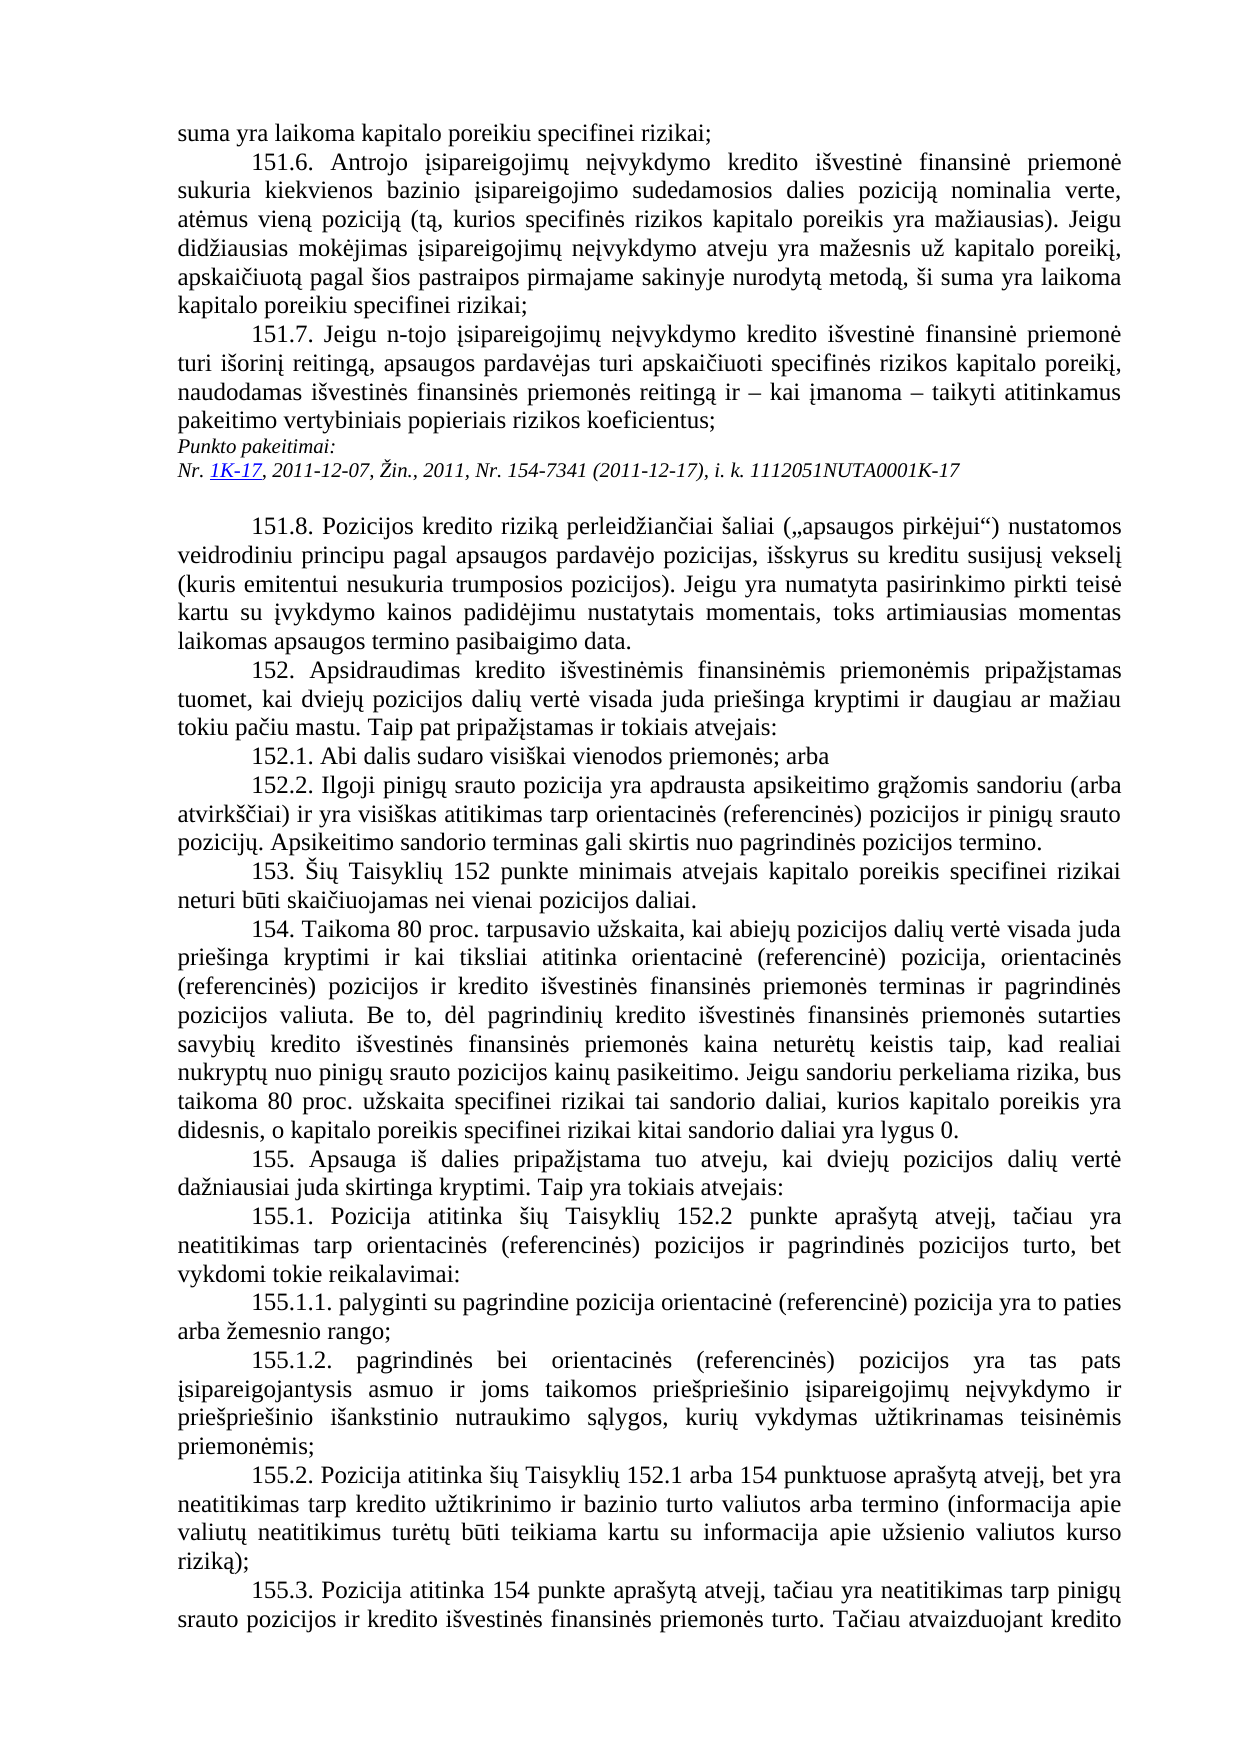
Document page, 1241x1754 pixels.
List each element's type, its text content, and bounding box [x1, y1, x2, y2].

text 152.1. Abi dalis sudaro visiškai vienodos priemonės; arba [177, 741, 1122, 770]
text 155. Apsauga iš dalies pripažįstama tuo atveju, kai dviejų pozicijos dalių vertė dažniausiai juda skirtinga kryptimi. Taip yra tokiais atvejais: [177, 1144, 1122, 1201]
text 155.1. Pozicija atitinka šių Taisyklių 152.2 punkte aprašytą atvejį, tačiau yra neatitikimas tarp orientacinės (referencinės) pozicijos ir pagrindinės pozicijos turto, bet vykdomi tokie reikalavimai: [177, 1201, 1122, 1287]
text Punkto pakeitimai: [177, 434, 1122, 458]
text 155.1.2. pagrindinės bei orientacinės (referencinės) pozicijos yra tas pats įsipareigojantysis asmuo ir joms taikomos priešpriešinio įsipareigojimų neįvykdymo ir priešpriešinio išankstinio nutraukimo sąlygos, kurių vykdymas užtikrinamas teisinėmis priemonėmis; [177, 1345, 1122, 1460]
text 151.7. Jeigu n-tojo įsipareigojimų neįvykdymo kredito išvestinė finansinė priemonė turi išorinį reitingą, apsaugos pardavėjas turi apskaičiuoti specifinės rizikos kapitalo poreikį, naudodamas išvestinės finansinės priemonės reitingą ir – kai įmanoma – taikyti atitinkamus pakeitimo vertybiniais popieriais rizikos koeficientus; [177, 319, 1122, 434]
text 151.6. Antrojo įsipareigojimų neįvykdymo kredito išvestinė finansinė priemonė sukuria kiekvienos bazinio įsipareigojimo sudedamosios dalies poziciją nominalia verte, atėmus vieną poziciją (tą, kurios specifinės rizikos kapitalo poreikis yra mažiausias). Jeigu didžiausias mokėjimas įsipareigojimų neįvykdymo atveju yra mažesnis už kapitalo poreikį, apskaičiuotą pagal šios pastraipos pirmajame sakinyje nurodytą metodą, ši suma yra laikoma kapitalo poreikiu specifinei rizikai; [177, 147, 1122, 319]
text 152. Apsidraudimas kredito išvestinėmis finansinėmis priemonėmis pripažįstamas tuomet, kai dviejų pozicijos dalių vertė visada juda priešinga kryptimi ir daugiau ar mažiau tokiu pačiu mastu. Taip pat pripažįstamas ir tokiais atvejais: [177, 655, 1122, 741]
text 154. Taikoma 80 proc. tarpusavio užskaita, kai abiejų pozicijos dalių vertė visada juda priešinga kryptimi ir kai tiksliai atitinka orientacinė (referencinė) pozicija, orientacinės (referencinės) pozicijos ir kredito išvestinės finansinės priemonės terminas ir pagrindinės pozicijos valiuta. Be to, dėl pagrindinių kredito išvestinės finansinės priemonės sutarties savybių kredito išvestinės finansinės priemonės kaina neturėtų keistis taip, kad realiai nukryptų nuo pinigų srauto pozicijos kainų pasikeitimo. Jeigu sandoriu perkeliama rizika, bus taikoma 80 proc. užskaita specifinei rizikai tai sandorio daliai, kurios kapitalo poreikis yra didesnis, o kapitalo poreikis specifinei rizikai kitai sandorio daliai yra lygus 0. [177, 914, 1122, 1144]
text 153. Šių Taisyklių 152 punkte minimais atvejais kapitalo poreikis specifinei rizikai neturi būti skaičiuojamas nei vienai pozicijos daliai. [177, 856, 1122, 914]
text 151.8. Pozicijos kredito riziką perleidžiančiai šaliai („apsaugos pirkėjui“) nustatomos veidrodiniu principu pagal apsaugos pardavėjo pozicijas, išskyrus su kreditu susijusį vekselį (kuris emitentui nesukuria trumposios pozicijos). Jeigu yra numatyta pasirinkimo pirkti teisė kartu su įvykdymo kainos padidėjimu nustatytais momentais, toks artimiausias momentas laikomas apsaugos termino pasibaigimo data. [177, 511, 1122, 655]
text suma yra laikoma kapitalo poreikiu specifinei rizikai; [177, 118, 1122, 147]
text 155.3. Pozicija atitinka 154 punkte aprašytą atvejį, tačiau yra neatitikimas tarp pinigų srauto pozicijos ir kredito išvestinės finansinės priemonės turto. Tačiau atvaizduojant kredito [177, 1575, 1122, 1632]
text 155.1.1. palyginti su pagrindine pozicija orientacinė (referencinė) pozicija yra to paties arba žemesnio rango; [177, 1287, 1122, 1345]
text 152.2. Ilgoji pinigų srauto pozicija yra apdrausta apsikeitimo grąžomis sandoriu (arba atvirkščiai) ir yra visiškas atitikimas tarp orientacinės (referencinės) pozicijos ir pinigų srauto pozicijų. Apsikeitimo sandorio terminas gali skirtis nuo pagrindinės pozicijos termino. [177, 770, 1122, 856]
text 155.2. Pozicija atitinka šių Taisyklių 152.1 arba 154 punktuose aprašytą atvejį, bet yra neatitikimas tarp kredito užtikrinimo ir bazinio turto valiutos arba termino (informacija apie valiutų neatitikimus turėtų būti teikiama kartu su informacija apie užsienio valiutos kurso riziką); [177, 1460, 1122, 1575]
text Nr. 1K-17, 2011-12-07, Žin., 2011, Nr. 154-7341 (2011-12-17), i. k. 1112051NUTA0001K-17 [177, 458, 1122, 482]
